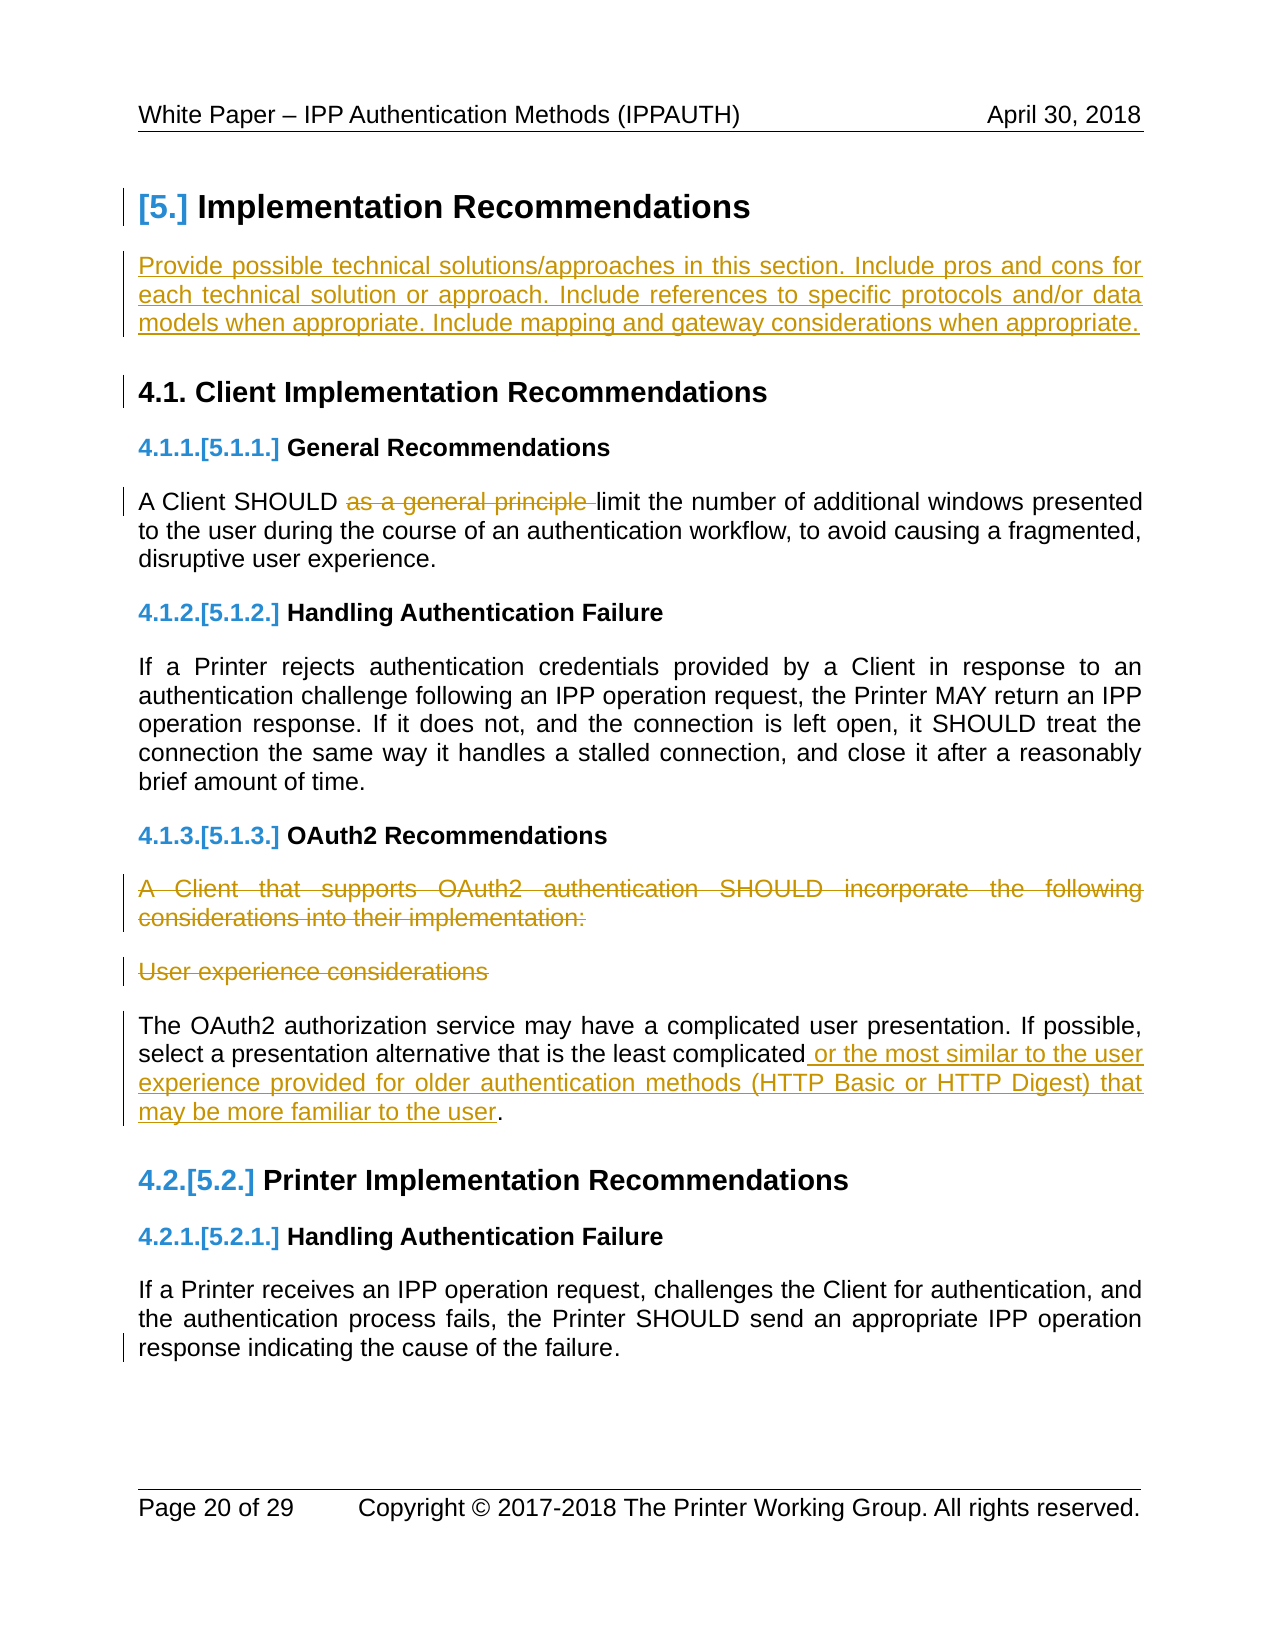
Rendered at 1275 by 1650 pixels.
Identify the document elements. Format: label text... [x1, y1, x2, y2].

text If a Printer receives an IPP operation request, challenges the Client for authentication, and the authentication process fails, the Printer SHOULD send an appropriate IPP operation response indicating the cause of the failure. [138, 1276, 1144, 1362]
text The OAuth2 authorization service may have a complicated user presentation. If possible, select a presentation alternative that is the least complicated or the most similar to the user experience provided for older authentication methods (HTTP Basic or HTTP Digest) that may be more familiar to the user. [138, 891, 1144, 932]
text The OAuth2 authorization service may have a complicated user presentation. If possible, select a presentation alternative that is the least complicated or the most similar to the user experience provided for older authentication methods (HTTP Basic or HTTP Digest) that may be more familiar to the user. [138, 874, 1144, 890]
text A Client SHOULD limit the number of additional windows presented to the user during the course of an authentication workflow, to avoid causing a fragmented, disruptive user experience. [138, 487, 1144, 573]
subtitle Handling Authentication Failure [138, 1222, 1144, 1251]
subtitle Printer Implementation Recommendations [138, 1163, 1144, 1197]
text Provide possible technical solutions/approaches in this section. Include pros and cons for each technical solution or approach. Include references to specific protocols and/or data models when appropriate. Include mapping and gateway considerations when appropriate. [138, 251, 1144, 337]
subtitle Client Implementation Recommendations [138, 375, 1144, 408]
subtitle Handling Authentication Failure [138, 598, 1144, 627]
subtitle OAuth2 Recommendations [138, 821, 1144, 849]
subtitle General Recommendations [138, 433, 1144, 462]
text If a Printer rejects authentication credentials provided by a Client in response to an authentication challenge following an IPP operation request, the Printer MAY return an IPP operation response. If it does not, and the connection is left open, it SHOULD treat the connection the same way it handles a stalled connection, and close it after a reasonably brief amount of time. [138, 652, 1144, 796]
